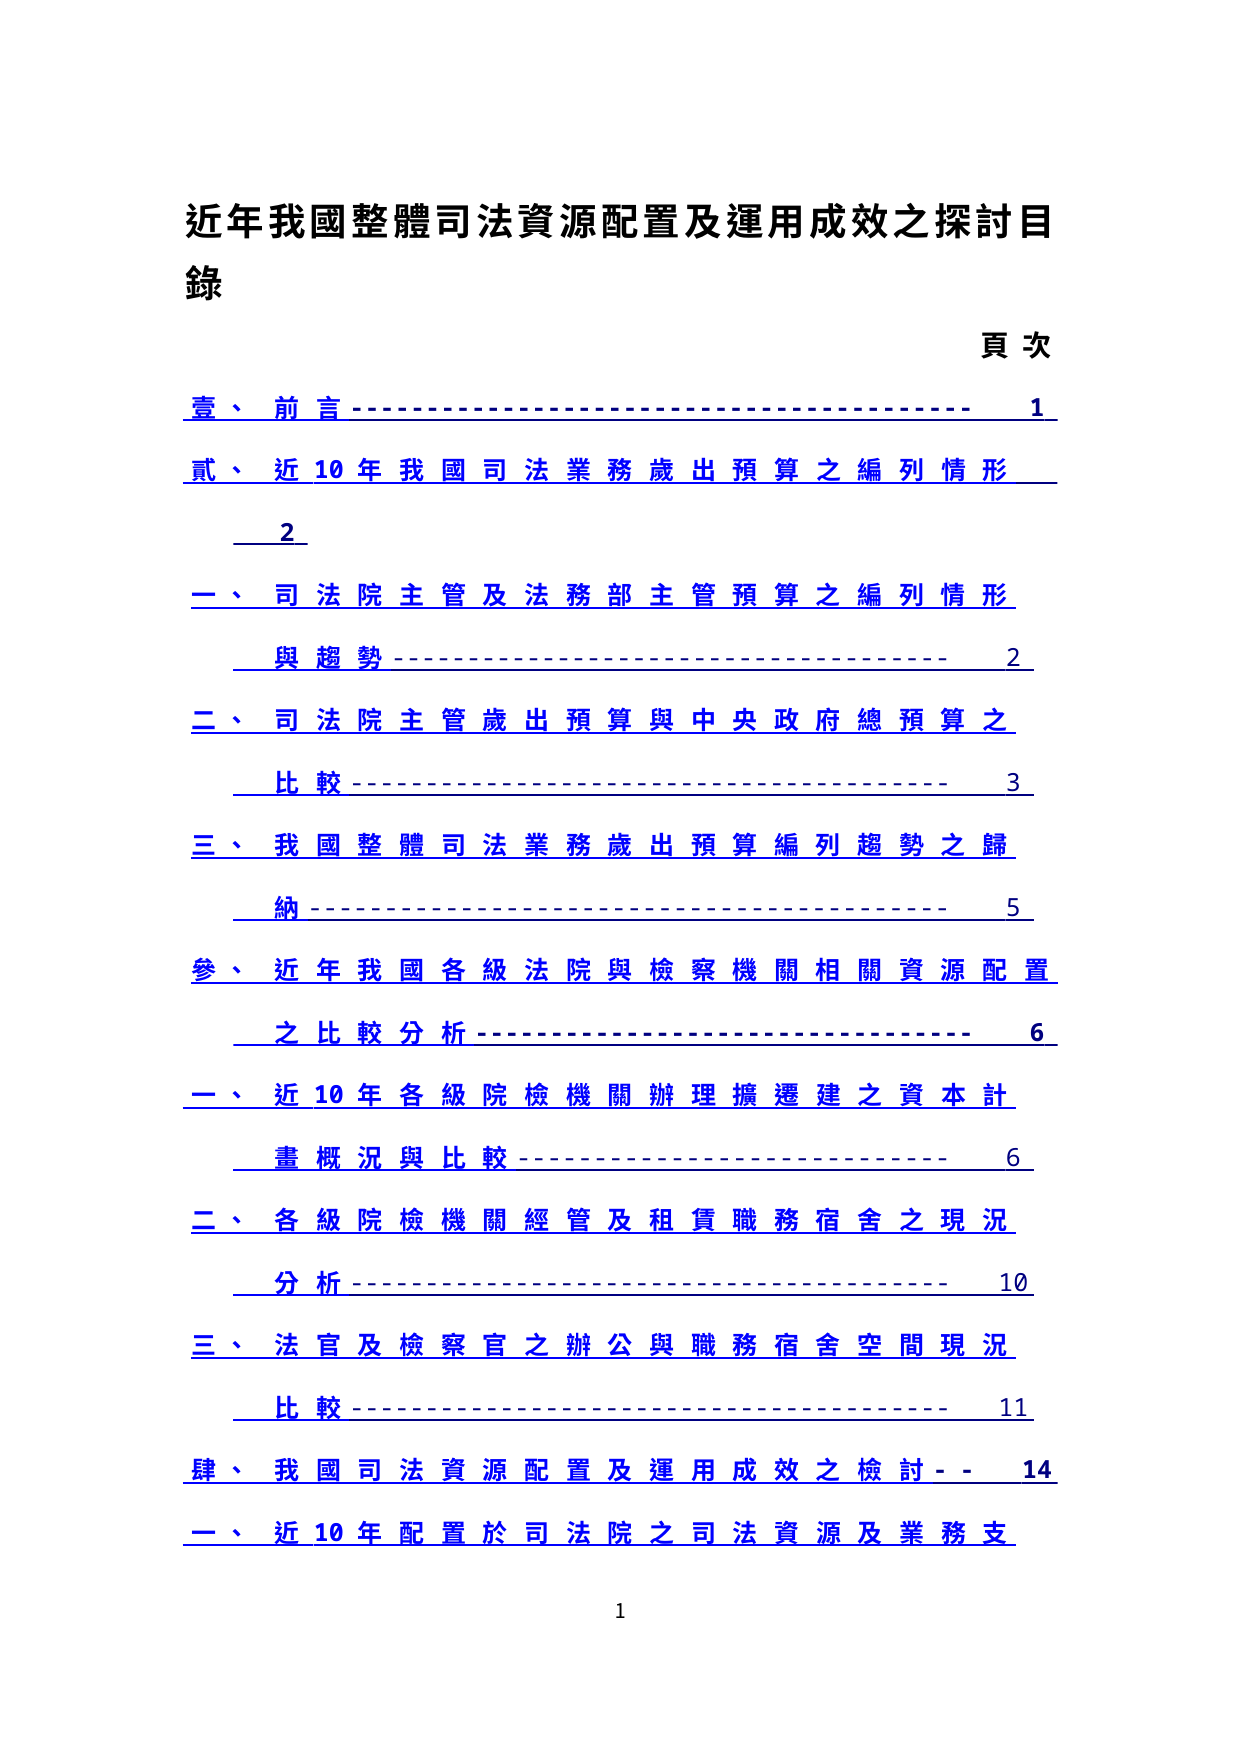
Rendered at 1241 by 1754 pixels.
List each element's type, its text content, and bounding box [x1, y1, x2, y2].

text [183, 421, 1058, 427]
text 頁次 [183, 302, 1058, 365]
text 參、近年我國各級法院與檢察機關相關資源配置之比較分析 6 [183, 927, 1058, 1052]
text 一、近10年各級院檢機關辦理擴遷建之資本計畫概況與比較 6 [183, 1052, 1034, 1177]
text 一、近10年配置於司法院之司法資源及業務支 [183, 1490, 1034, 1552]
text 壹、前言 1 [183, 365, 1058, 419]
text 近年我國整體司法資源配置及運用成效之探討目錄 [183, 177, 1058, 302]
text 一、司法院主管及法務部主管預算之編列情形與趨勢 2 [183, 552, 1034, 677]
text 肆、我國司法資源配置及運用成效之檢討 14 [183, 1427, 1058, 1482]
text 二、司法院主管歲出預算與中央政府總預算之比較 3 [183, 677, 1034, 802]
text 2 [183, 484, 1058, 552]
text 三、我國整體司法業務歲出預算編列趨勢之歸納 5 [183, 802, 1034, 927]
text 二、各級院檢機關經管及租賃職務宿舍之現況分析 10 [183, 1177, 1034, 1302]
text [183, 1484, 1058, 1490]
text 三、法官及檢察官之辦公與職務宿舍空間現況比較 11 [183, 1302, 1034, 1427]
text 貳、近10年我國司法業務歲出預算之編列情形 [183, 427, 1058, 482]
